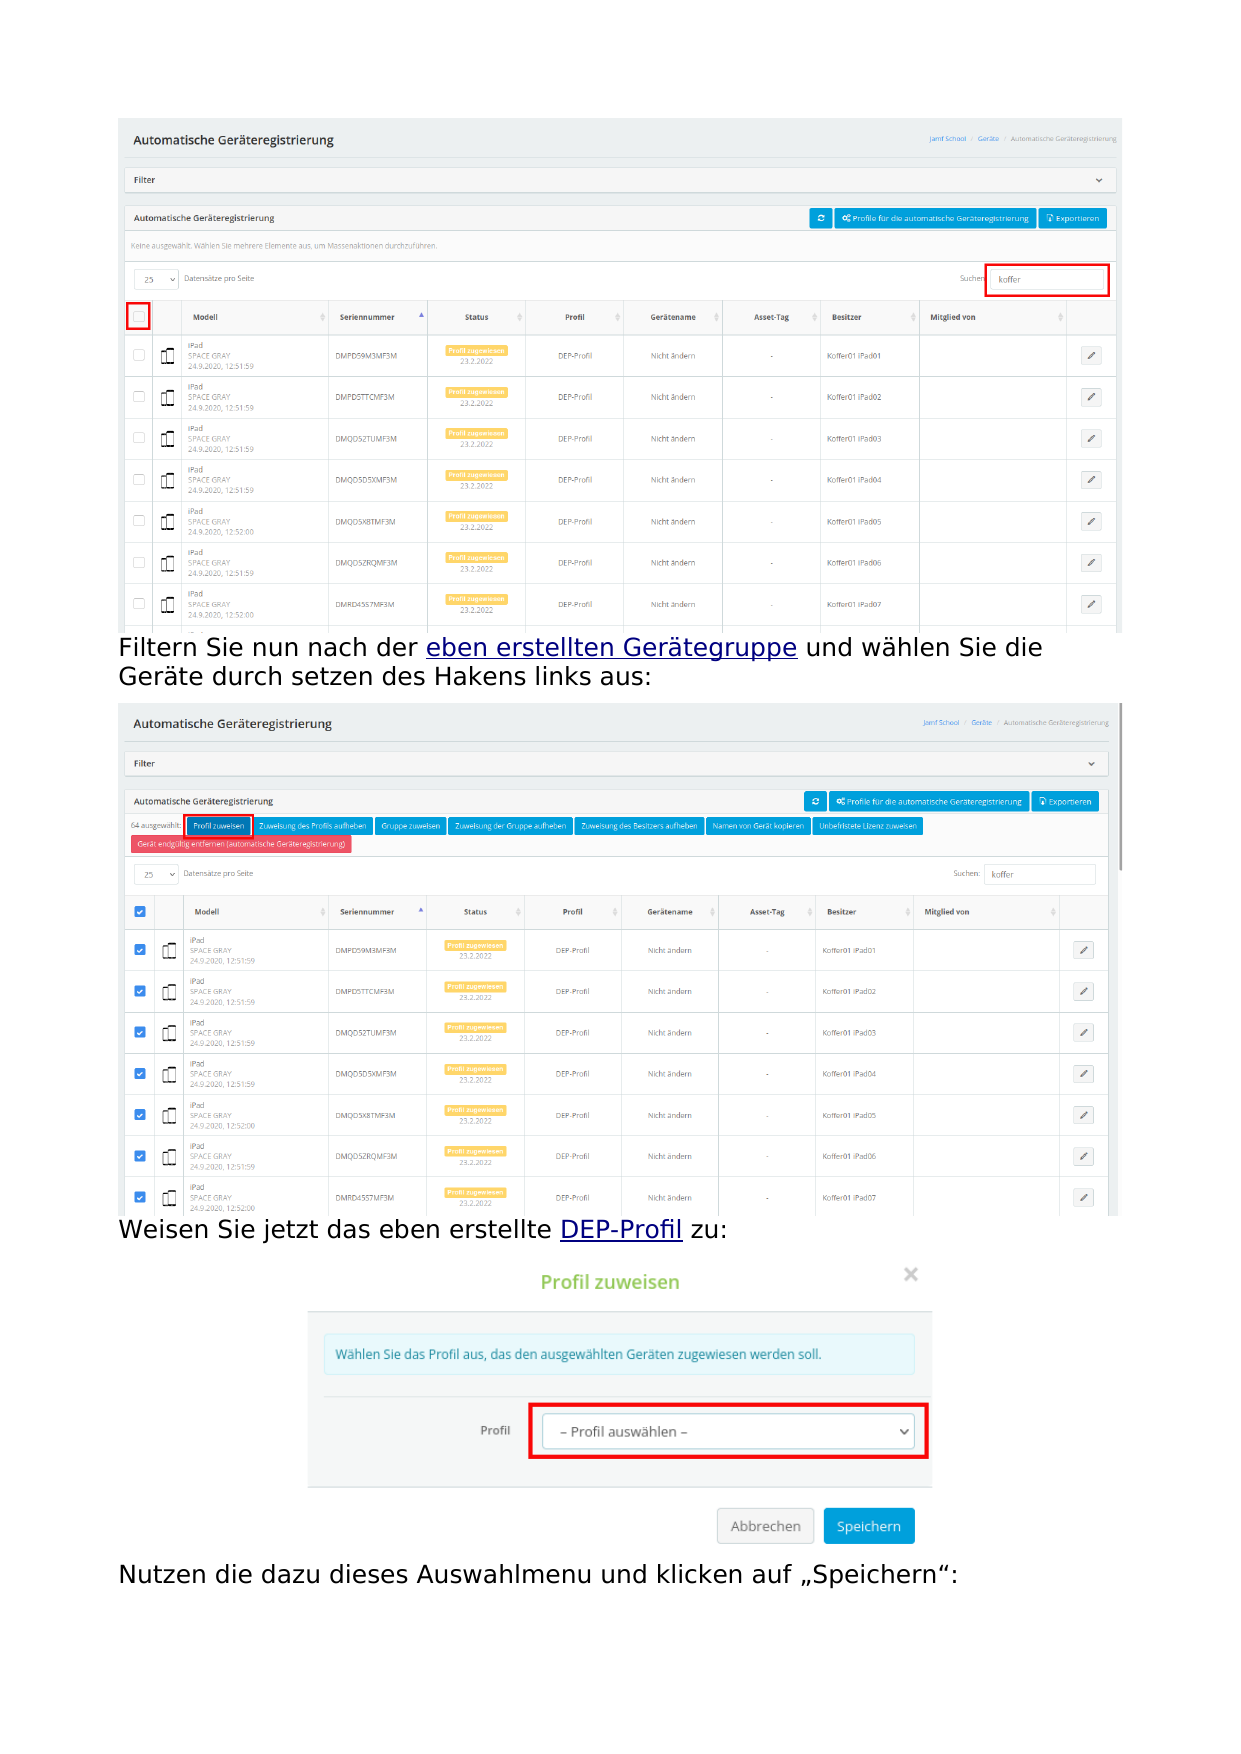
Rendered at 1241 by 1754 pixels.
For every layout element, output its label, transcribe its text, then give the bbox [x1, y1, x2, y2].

text Filtern Sie nun nach der eben erstellten Gerätegruppe und wählen Sie die Geräte durch setzen des Hakens links aus: [118, 633, 1122, 691]
picture [307, 1257, 933, 1561]
picture [118, 703, 1123, 1216]
text Weisen Sie jetzt das eben erstellte DEP-Profil zu: [118, 1216, 1122, 1244]
picture [118, 118, 1123, 633]
text Nutzen die dazu dieses Auswahlmenu und klicken auf „Speichern“: [118, 1257, 1122, 1589]
